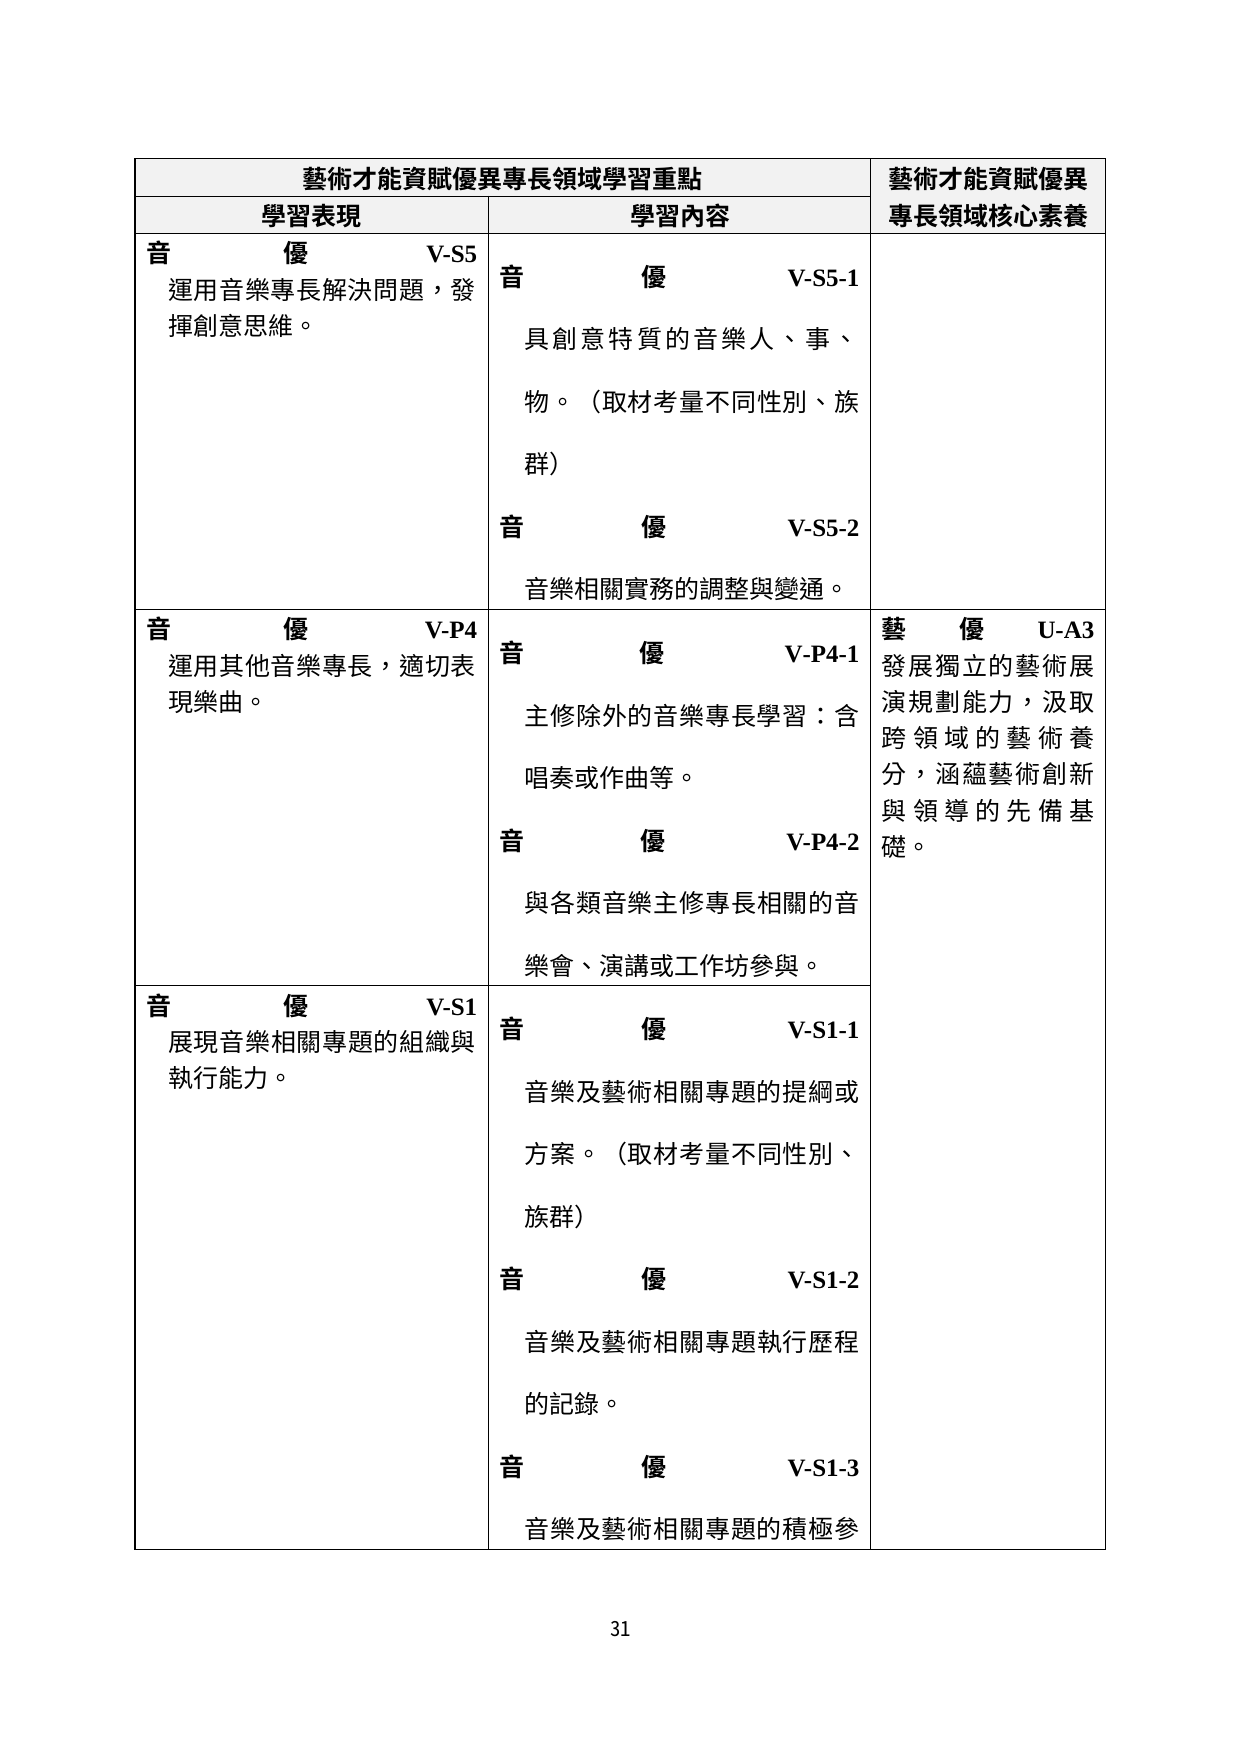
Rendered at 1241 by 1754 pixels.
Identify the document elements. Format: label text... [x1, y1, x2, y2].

table_header 藝術才能資賦優異專長領域核心素養 [871, 159, 1105, 233]
table_cell 音優V-P4 運用其他音樂專長，適切表現樂曲。 [136, 610, 488, 985]
table_cell 音優V-S1-1 音樂及藝術相關專題的提綱或方案。（取材考量不同性別、族群） 音優V-S1-2 音樂及藝術相關專題執行歷程的記錄。 音優V-S1-3 音樂及藝術相關專題的積極參 [489, 986, 870, 1548]
table_cell 音優V-P4-1 主修除外的音樂專長學習：含唱奏或作曲等。 音優V-P4-2 與各類音樂主修專長相關的音樂會、演講或工作坊參與。 [489, 610, 870, 985]
table_cell 學習內容 [489, 197, 870, 233]
table_cell 音優V-S5-1 具創意特質的音樂人、事、物。（取材考量不同性別、族群） 音優V-S5-2 音樂相關實務的調整與變通。 [489, 234, 870, 609]
table_cell 音優V-S5 運用音樂專長解決問題，發揮創意思維。 [136, 234, 488, 609]
table_cell 學習表現 [136, 197, 488, 233]
table_cell 音優V-S1 展現音樂相關專題的組織與執行能力。 [136, 986, 488, 1548]
table_cell [871, 234, 1105, 609]
table_header 藝術才能資賦優異專長領域學習重點 [136, 159, 870, 196]
table_cell 藝優U-A3 發展獨立的藝術展演規劃能力，汲取跨領域的藝術養分，涵蘊藝術創新與領導的先備基礎。 [871, 610, 1105, 1548]
